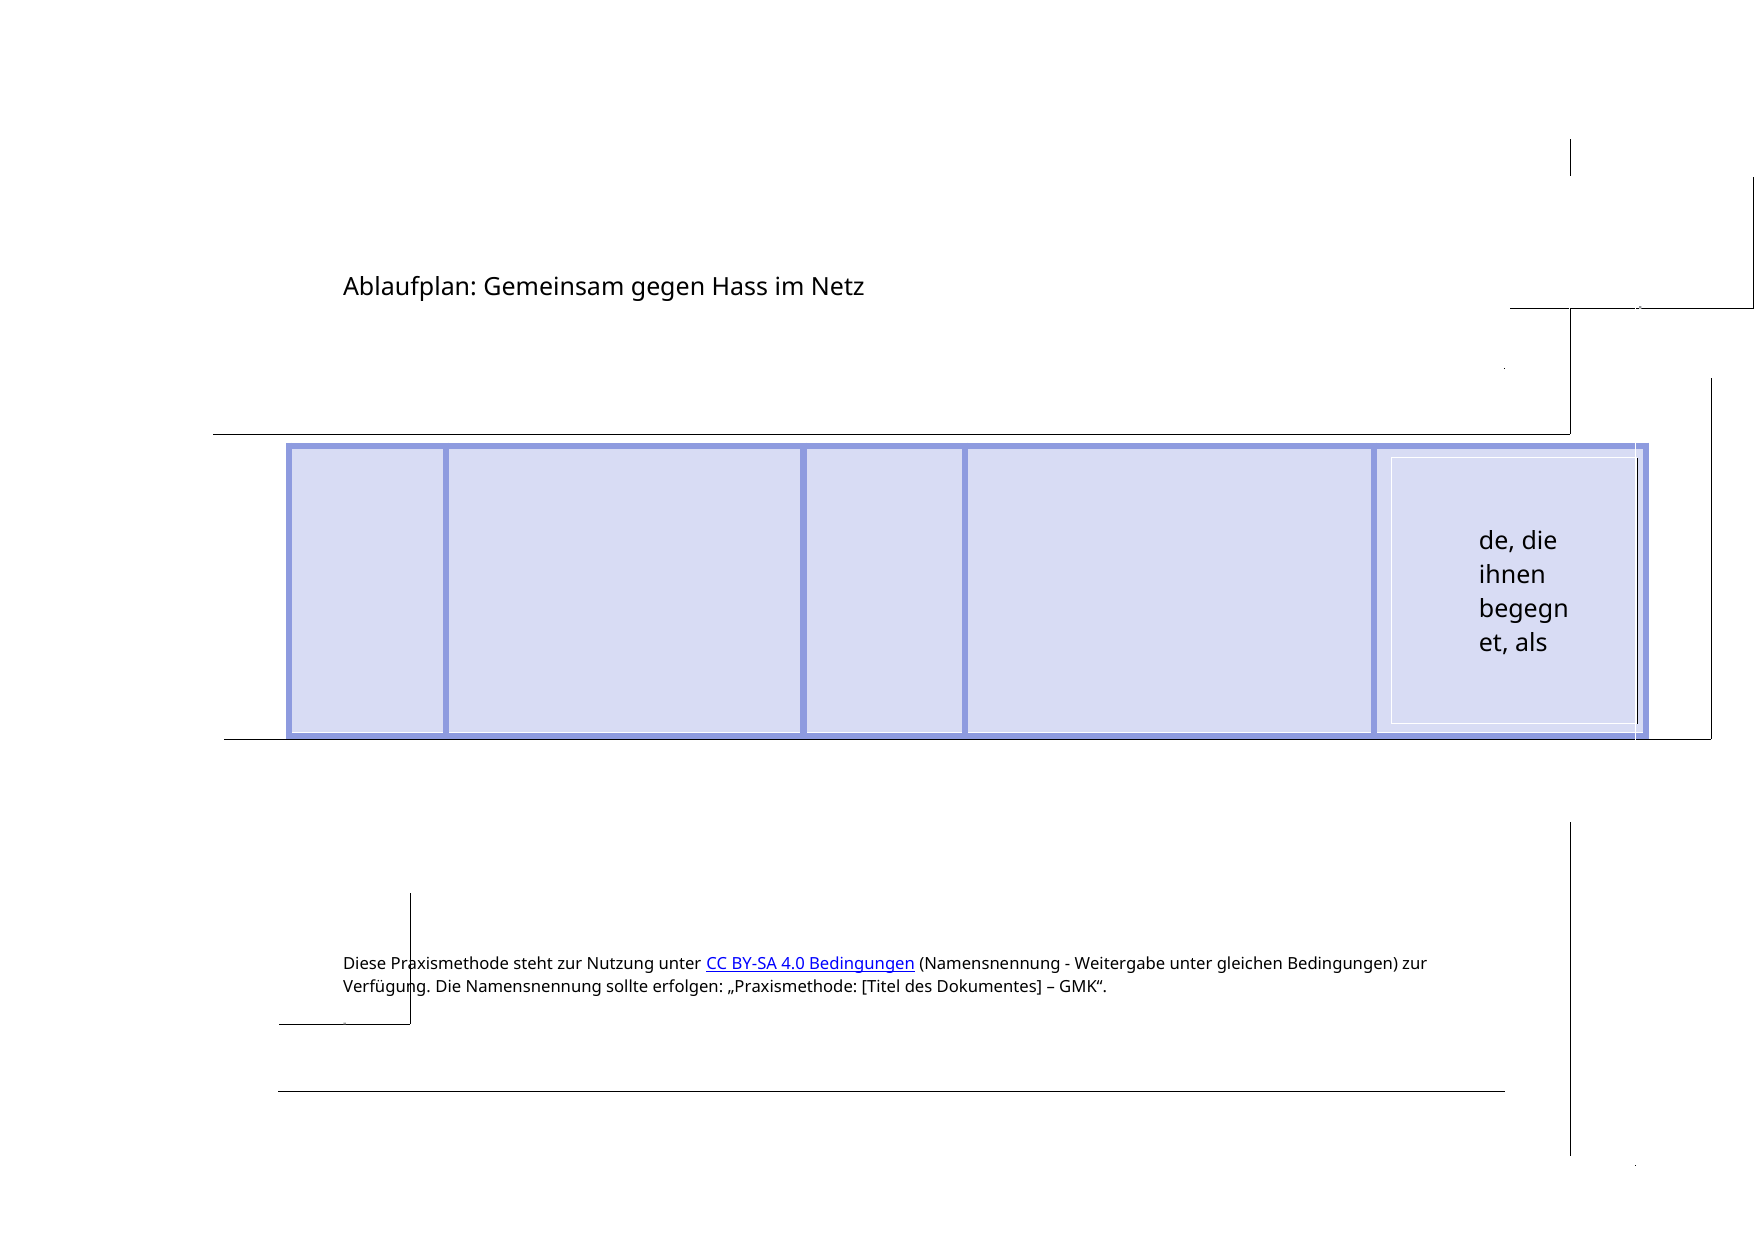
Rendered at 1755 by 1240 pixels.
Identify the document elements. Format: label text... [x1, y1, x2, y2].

table_cell [292, 449, 443, 732]
table_cell [449, 449, 800, 732]
table_cell [968, 449, 1371, 732]
table_cell [807, 449, 962, 732]
table_cell de, die ihnen begegnet, als [1377, 449, 1635, 732]
